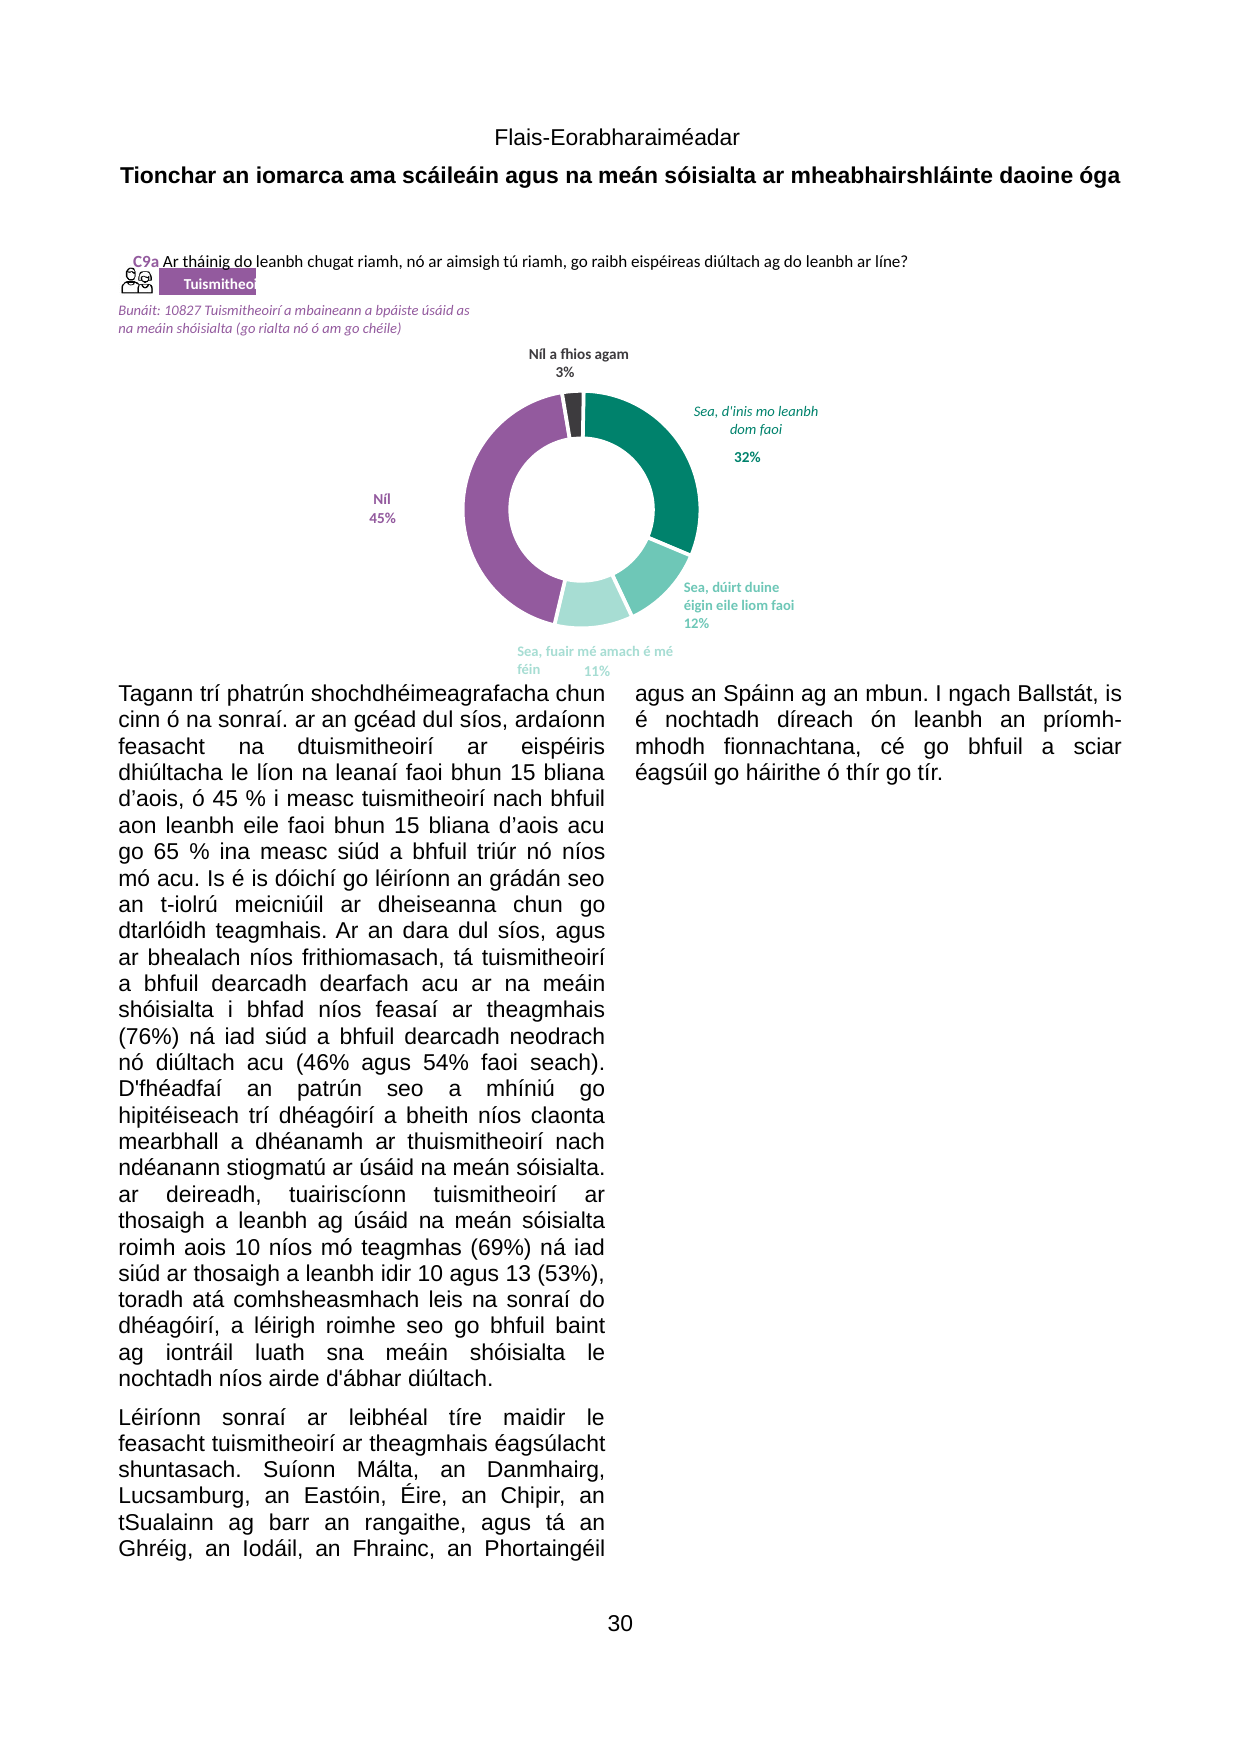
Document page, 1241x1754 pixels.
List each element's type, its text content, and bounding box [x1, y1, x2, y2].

text Léiríonn sonraí ar leibhéal tíre maidir le feasacht tuismitheoirí ar theagmhais éagsúlacht shuntasach. Suíonn Málta, an Danmhairg, Lucsamburg, an Eastóin, Éire, an Chipir, an tSualainn ag barr an rangaithe, agus tá an Ghréig, an Iodáil, an Fhrainc, an Phortaingéil agus an Spáinn ag an mbun. I ngach Ballstát, is é nochtadh díreach ón leanbh an príomh-mhodh fionnachtana, cé go bhfuil a sciar éagsúil go háirithe ó thír go tír. [118, 1403, 605, 1562]
text Léiríonn sonraí ar leibhéal tíre maidir le feasacht tuismitheoirí ar theagmhais éagsúlacht shuntasach. Suíonn Málta, an Danmhairg, Lucsamburg, an Eastóin, Éire, an Chipir, an tSualainn ag barr an rangaithe, agus tá an Ghréig, an Iodáil, an Fhrainc, an Phortaingéil agus an Spáinn ag an mbun. I ngach Ballstát, is é nochtadh díreach ón leanbh an príomh-mhodh fionnachtana, cé go bhfuil a sciar éagsúil go háirithe ó thír go tír. [635, 224, 1122, 785]
text Tagann trí phatrún shochdhéimeagrafacha chun cinn ó na sonraí. ar an gcéad dul síos, ardaíonn feasacht na dtuismitheoirí ar eispéiris dhiúltacha le líon na leanaí faoi bhun 15 bliana d’aois, ó 45 % i measc tuismitheoirí nach bhfuil aon leanbh eile faoi bhun 15 bliana d’aois acu go 65 % ina measc siúd a bhfuil triúr nó níos mó acu. Is é is dóichí go léiríonn an grádán seo an t-iolrú meicniúil ar dheiseanna chun go dtarlóidh teagmhais. Ar an dara dul síos, agus ar bhealach níos frithiomasach, tá tuismitheoirí a bhfuil dearcadh dearfach acu ar na meáin shóisialta i bhfad níos feasaí ar theagmhais (76%) ná iad siúd a bhfuil dearcadh neodrach nó diúltach acu (46% agus 54% faoi seach). D'fhéadfaí an patrún seo a mhíniú go hipitéiseach trí dhéagóirí a bheith níos claonta mearbhall a dhéanamh ar thuismitheoirí nach ndéanann stiogmatú ar úsáid na meán sóisialta. ar deireadh, tuairiscíonn tuismitheoirí ar thosaigh a leanbh ag úsáid na meán sóisialta roimh aois 10 níos mó teagmhas (69%) ná iad siúd ar thosaigh a leanbh idir 10 agus 13 (53%), toradh atá comhsheasmhach leis na sonraí do dhéagóirí, a léirigh roimhe seo go bhfuil baint ag iontráil luath sna meáin shóisialta le nochtadh níos airde d'ábhar diúltach. [118, 224, 605, 1392]
picture [119, 263, 155, 298]
